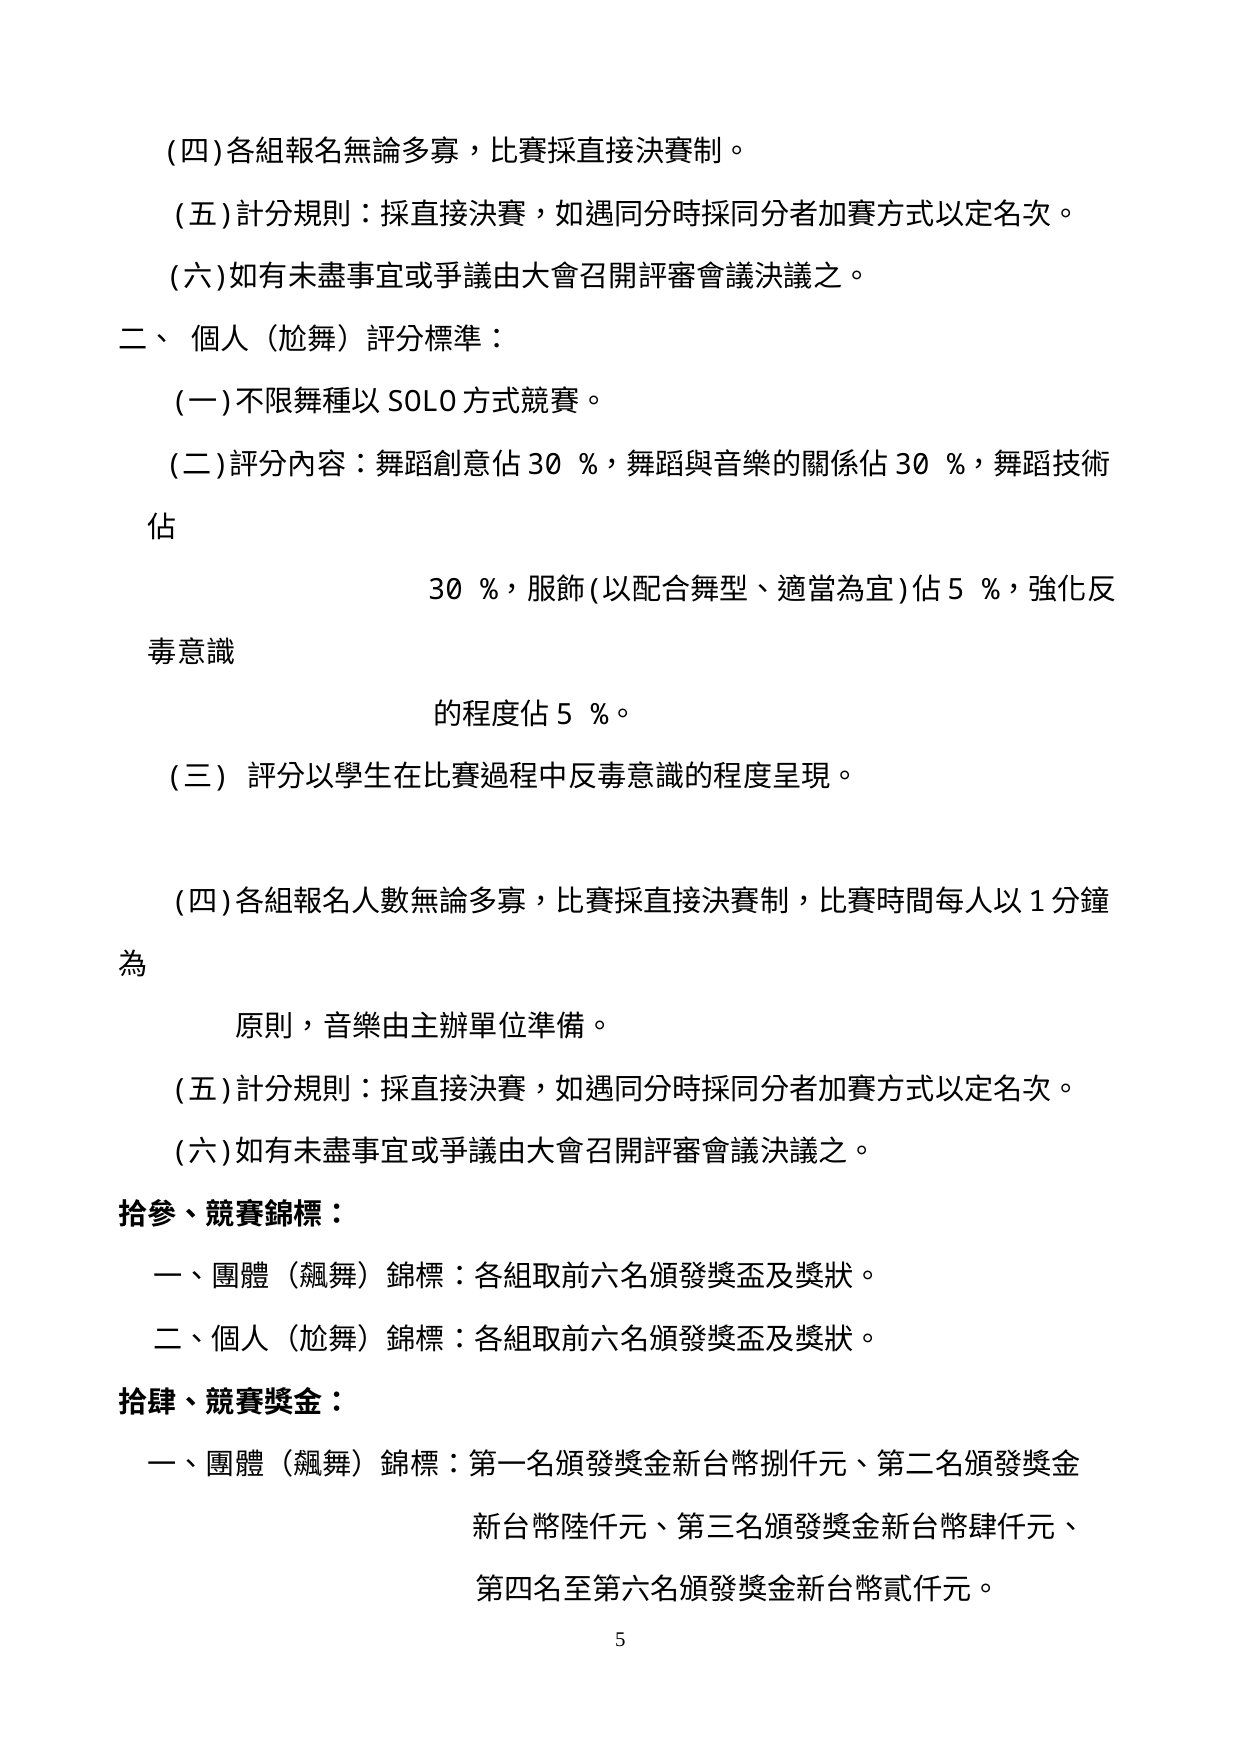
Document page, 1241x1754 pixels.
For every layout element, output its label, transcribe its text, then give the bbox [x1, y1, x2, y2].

text (四)各組報名人數無論多寡，比賽採直接決賽制，比賽時間每人以1分鐘為 [118, 858, 1122, 983]
text (四)各組報名無論多寡，比賽採直接決賽制。 [156, 108, 1122, 170]
text 拾參、競賽錦標： [118, 1170, 1122, 1233]
text (二)評分內容：舞蹈創意佔30 %，舞蹈與音樂的關係佔30 %，舞蹈技術佔 [148, 420, 1122, 545]
text 拾肆、競賽獎金： [118, 1358, 1122, 1420]
text 一、團體（飆舞）錦標：第一名頒發獎金新台幣捌仟元、第二名頒發獎金 [118, 1420, 1122, 1483]
text (三) 評分以學生在比賽過程中反毒意識的程度呈現。 [148, 733, 1122, 795]
text (五)計分規則：採直接決賽，如遇同分時採同分者加賽方式以定名次。 [118, 1045, 1122, 1108]
text 第四名至第六名頒發獎金新台幣貳仟元。 [475, 1545, 1122, 1608]
text 的程度佔5 %。 [118, 670, 1122, 733]
text (六)如有未盡事宜或爭議由大會召開評審會議決議之。 [148, 233, 1122, 295]
text 二、 個人（尬舞）評分標準： [118, 295, 1122, 358]
text 一、團體（飆舞）錦標：各組取前六名頒發獎盃及獎狀。 [118, 1233, 1122, 1295]
text 新台幣陸仟元、第三名頒發獎金新台幣肆仟元、 [152, 1483, 1122, 1545]
text (六)如有未盡事宜或爭議由大會召開評審會議決議之。 [118, 1108, 1122, 1170]
text (一)不限舞種以SOLO方式競賽。 [118, 358, 1122, 420]
text 原則，音樂由主辦單位準備。 [148, 983, 1122, 1045]
text 30 %，服飾(以配合舞型、適當為宜)佔5 %，強化反毒意識 [148, 545, 1122, 670]
text (五)計分規則：採直接決賽，如遇同分時採同分者加賽方式以定名次。 [118, 170, 1122, 233]
text 二、個人（尬舞）錦標：各組取前六名頒發獎盃及獎狀。 [118, 1295, 1122, 1358]
